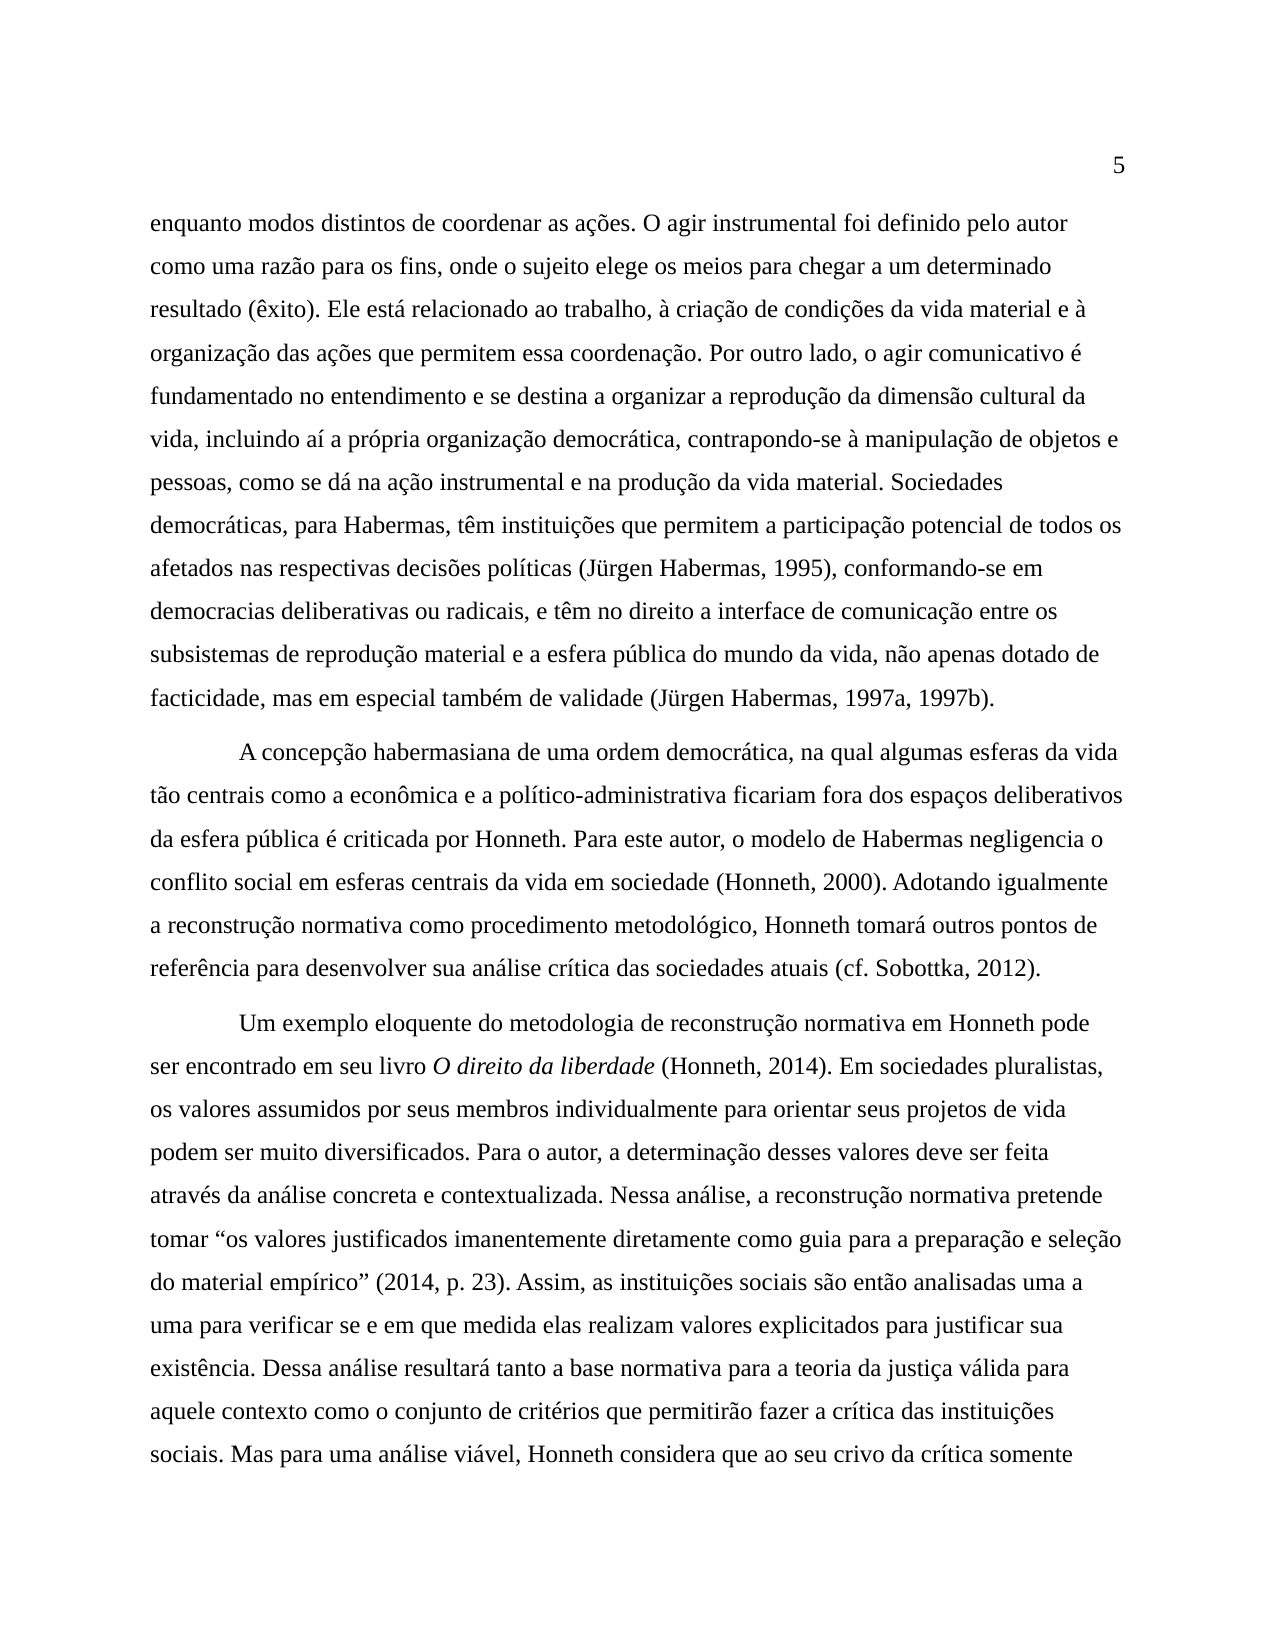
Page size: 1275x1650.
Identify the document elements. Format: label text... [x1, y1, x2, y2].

text enquanto modos distintos de coordenar as ações. O agir instrumental foi definido pelo autor como uma razão para os fins, onde o sujeito elege os meios para chegar a um determinado resultado (êxito). Ele está relacionado ao trabalho, à criação de condições da vida material e à organização das ações que permitem essa coordenação. Por outro lado, o agir comunicativo é fundamentado no entendimento e se destina a organizar a reprodução da dimensão cultural da vida, incluindo aí a própria organização democrática, contrapondo-se à manipulação de objetos e pessoas, como se dá na ação instrumental e na produção da vida material. Sociedades democráticas, para Habermas, têm instituições que permitem a participação potencial de todos os afetados nas respectivas decisões políticas (Jürgen Habermas, 1995), conformando-se em democracias deliberativas ou radicais, e têm no direito a interface de comunicação entre os subsistemas de reprodução material e a esfera pública do mundo da vida, não apenas dotado de facticidade, mas em especial também de validade (Jürgen Habermas, 1997a, 1997b). [150, 208, 1125, 711]
text A concepção habermasiana de uma ordem democrática, na qual algumas esferas da vida tão centrais como a econômica e a político-administrativa ficariam fora dos espaços deliberativos da esfera pública é criticada por Honneth. Para este autor, o modelo de Habermas negligencia o conflito social em esferas centrais da vida em sociedade (Honneth, 2000). Adotando igualmente a reconstrução normativa como procedimento metodológico, Honneth tomará outros pontos de referência para desenvolver sua análise crítica das sociedades atuais (cf. Sobottka, 2012). [150, 737, 1125, 982]
text Um exemplo eloquente do metodologia de reconstrução normativa em Honneth pode ser encontrado em seu livro O direito da liberdade (Honneth, 2014). Em sociedades pluralistas, os valores assumidos por seus membros individualmente para orientar seus projetos de vida podem ser muito diversificados. Para o autor, a determinação desses valores deve ser feita através da análise concreta e contextualizada. Nessa análise, a reconstrução normativa pretende tomar “os valores justificados imanentemente diretamente como guia para a preparação e seleção do material empírico” (2014, p. 23). Assim, as instituições sociais são então analisadas uma a uma para verificar se e em que medida elas realizam valores explicitados para justificar sua existência. Dessa análise resultará tanto a base normativa para a teoria da justiça válida para aquele contexto como o conjunto de critérios que permitirão fazer a crítica das instituições sociais. Mas para uma análise viável, Honneth considera que ao seu crivo da crítica somente [150, 1008, 1125, 1468]
